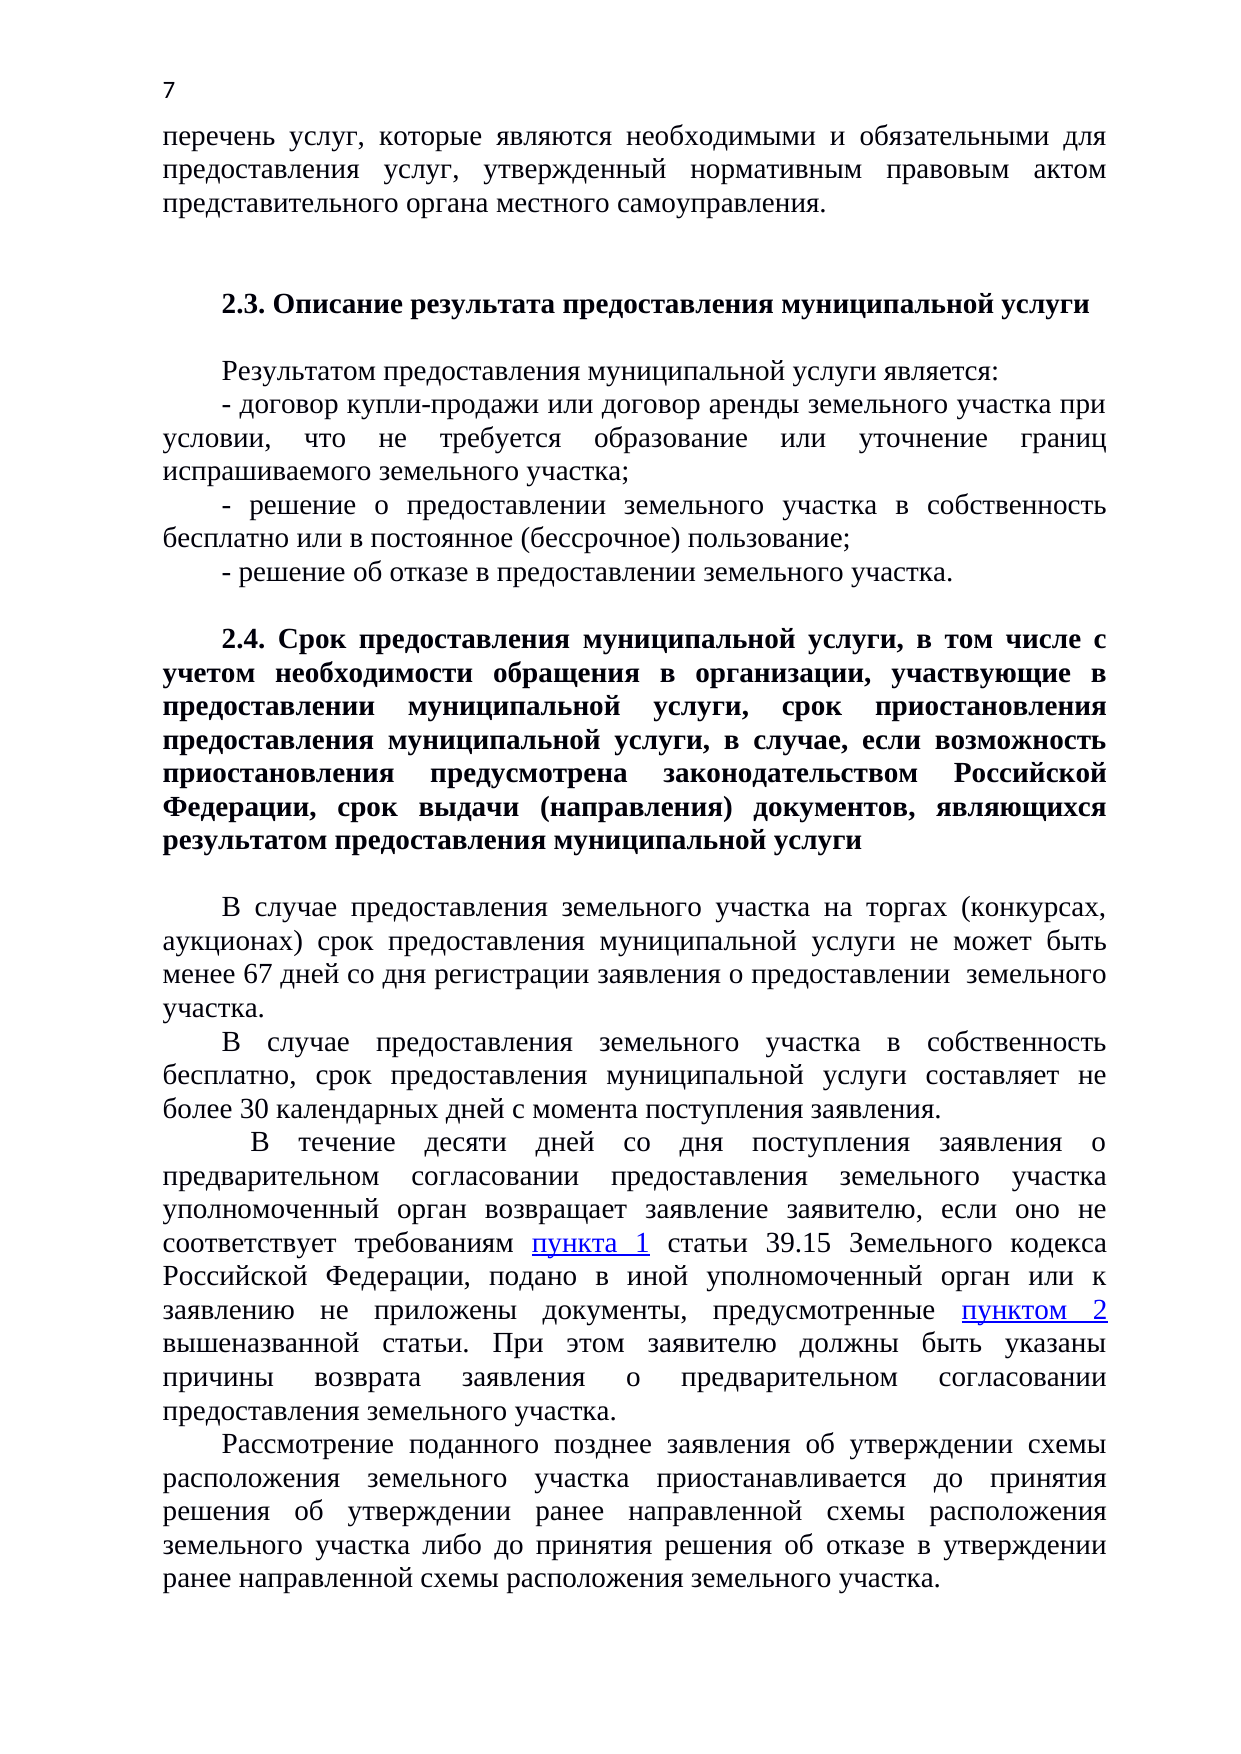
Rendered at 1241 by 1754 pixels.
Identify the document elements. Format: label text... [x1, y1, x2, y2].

text перечень услуг, которые являются необходимыми и обязательными для предоставления услуг, утвержденный нормативным правовым актом представительного органа местного самоуправления. [162, 118, 1107, 219]
text 2.4. Срок предоставления муниципальной услуги, в том числе с учетом необходимости обращения в организации, участвующие в предоставлении муниципальной услуги, срок приостановления предоставления муниципальной услуги, в случае, если возможность приостановления предусмотрена законодательством Российской Федерации, срок выдачи (направления) документов, являющихся результатом предоставления муниципальной услуги [162, 621, 1107, 856]
text - решение о предоставлении земельного участка в собственность бесплатно или в постоянное (бессрочное) пользование; [162, 487, 1107, 554]
text Рассмотрение поданного позднее заявления об утверждении схемы расположения земельного участка приостанавливается до принятия решения об утверждении ранее направленной схемы расположения земельного участка либо до принятия решения об отказе в утверждении ранее направленной схемы расположения земельного участка. [162, 1426, 1107, 1594]
text Результатом предоставления муниципальной услуги является: [162, 353, 1107, 386]
text В течение десяти дней со дня поступления заявления о предварительном согласовании предоставления земельного участка уполномоченный орган возвращает заявление заявителю, если оно не соответствует требованиям пункта 1 статьи 39.15 Земельного кодекса Российской Федерации, подано в иной уполномоченный орган или к заявлению не приложены документы, предусмотренные пунктом 2 вышеназванной статьи. При этом заявителю должны быть указаны причины возврата заявления о предварительном согласовании предоставления земельного участка. [162, 1124, 1107, 1426]
text - решение об отказе в предоставлении земельного участка. [162, 554, 1107, 588]
text - договор купли-продажи или договор аренды земельного участка при условии, что не требуется образование или уточнение границ испрашиваемого земельного участка; [162, 386, 1107, 487]
text В случае предоставления земельного участка на торгах (конкурсах, аукционах) срок предоставления муниципальной услуги не может быть менее 67 дней со дня регистрации заявления о предоставлении земельного участка. [162, 889, 1107, 1024]
text 2.3. Описание результата предоставления муниципальной услуги [162, 286, 1107, 319]
text В случае предоставления земельного участка в собственность бесплатно, срок предоставления муниципальной услуги составляет не более 30 календарных дней с момента поступления заявления. [162, 1024, 1107, 1124]
